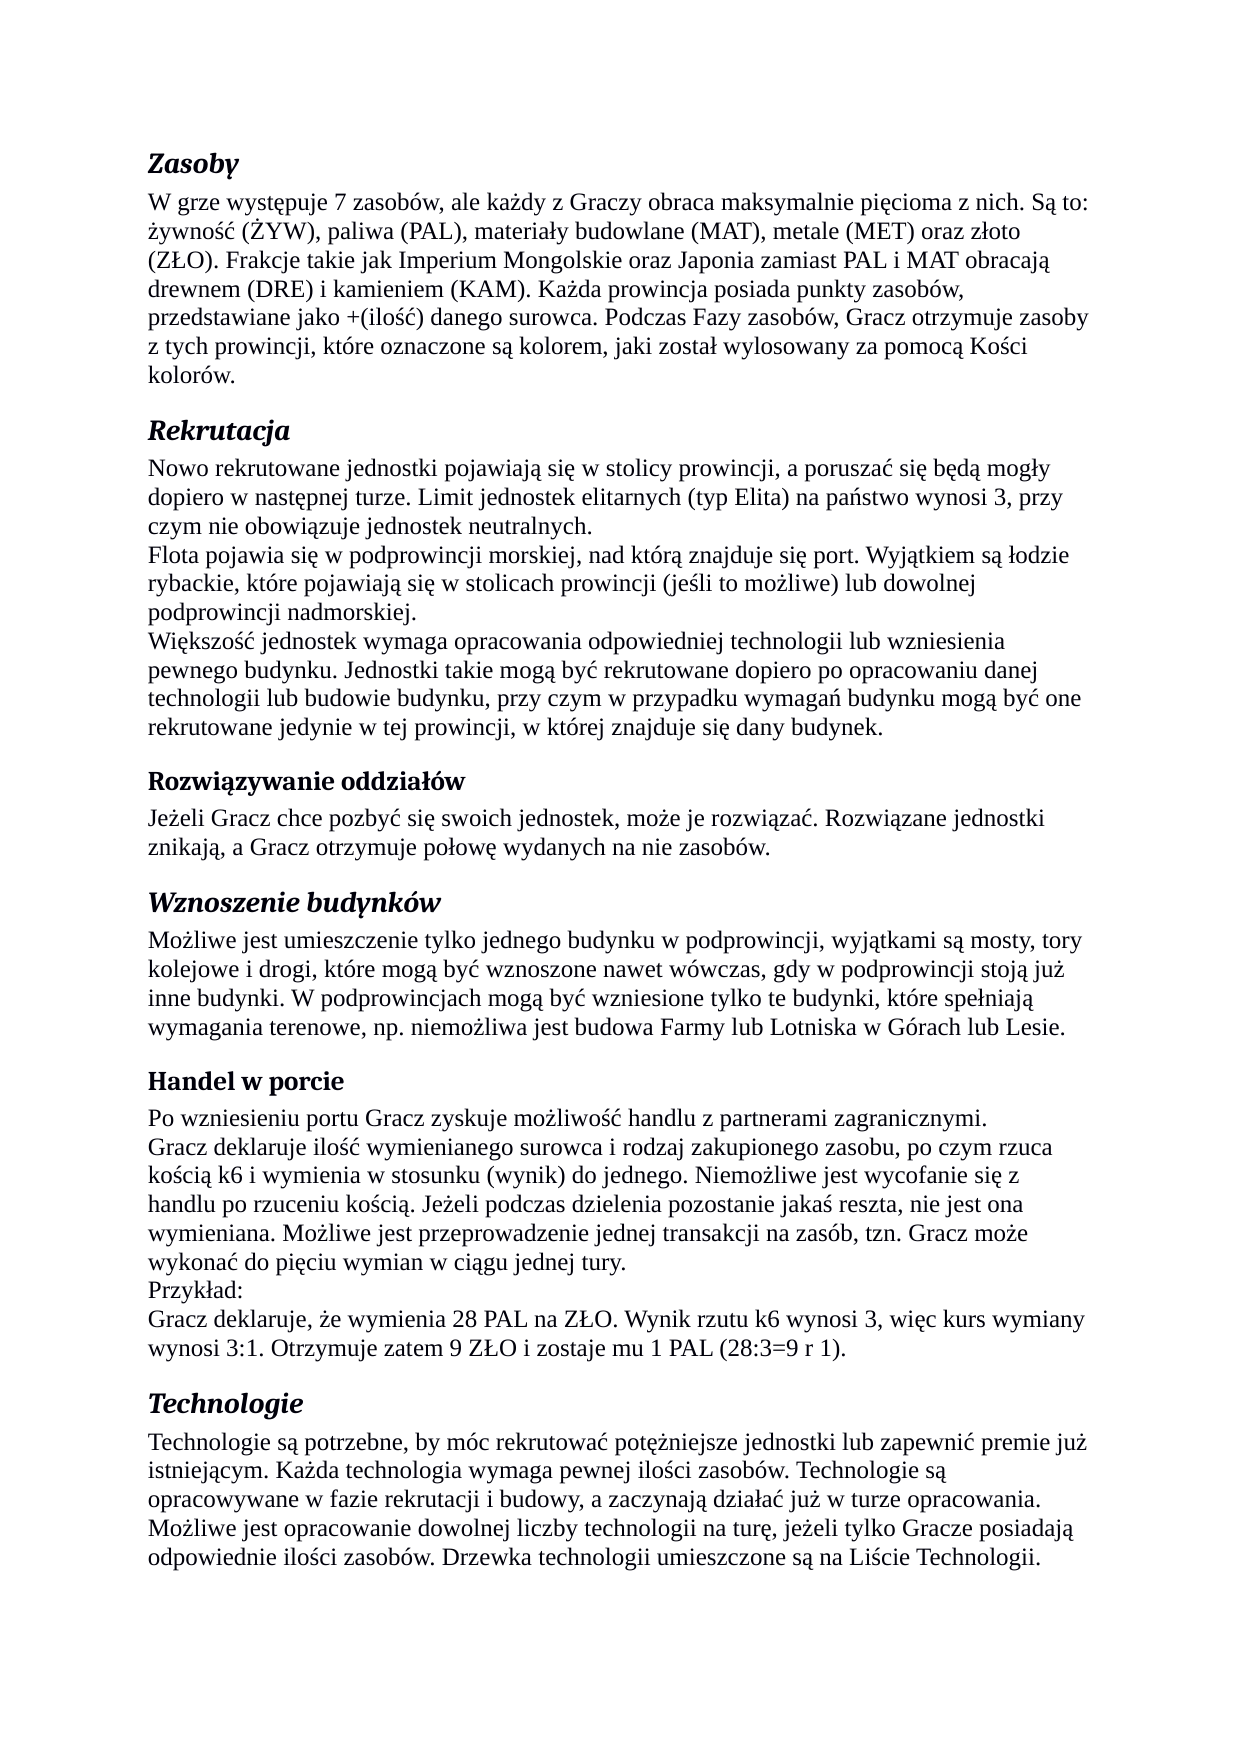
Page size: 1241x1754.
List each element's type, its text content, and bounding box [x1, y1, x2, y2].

text Nowo rekrutowane jednostki pojawiają się w stolicy prowincji, a poruszać się będą mogły dopiero w następnej turze. Limit jednostek elitarnych (typ Elita) na państwo wynosi 3, przy czym nie obowiązuje jednostek neutralnych. [148, 453, 1093, 540]
text Gracz deklaruje, że wymienia 28 PAL na ZŁO. Wynik rzutu k6 wynosi 3, więc kurs wymiany wynosi 3:1. Otrzymuje zatem 9 ZŁO i zostaje mu 1 PAL (28:3=9 r 1). [148, 1304, 1093, 1362]
text Przykład: [148, 1276, 1093, 1304]
subtitle Wznoszenie budynków [148, 886, 1093, 919]
subtitle Rozwiązywanie oddziałów [148, 766, 1093, 797]
text W grze występuje 7 zasobów, ale każdy z Graczy obraca maksymalnie pięcioma z nich. Są to: żywność (ŻYW), paliwa (PAL), materiały budowlane (MAT), metale (MET) oraz złoto (ZŁO). Frakcje takie jak Imperium Mongolskie oraz Japonia zamiast PAL i MAT obracają drewnem (DRE) i kamieniem (KAM). Każda prowincja posiada punkty zasobów, przedstawiane jako +(ilość) danego surowca. Podczas Fazy zasobów, Gracz otrzymuje zasoby z tych prowincji, które oznaczone są kolorem, jaki został wylosowany za pomocą Kości kolorów. [148, 187, 1093, 389]
subtitle Rekrutacja [148, 414, 1093, 447]
text Flota pojawia się w podprowincji morskiej, nad którą znajduje się port. Wyjątkiem są łodzie rybackie, które pojawiają się w stolicach prowincji (jeśli to możliwe) lub dowolnej podprowincji nadmorskiej. [148, 540, 1093, 626]
text Po wzniesieniu portu Gracz zyskuje możliwość handlu z partnerami zagranicznymi. [148, 1103, 1093, 1132]
subtitle Zasoby [148, 148, 1093, 181]
text Gracz deklaruje ilość wymienianego surowca i rodzaj zakupionego zasobu, po czym rzuca kością k6 i wymienia w stosunku (wynik) do jednego. Niemożliwe jest wycofanie się z handlu po rzuceniu kością. Jeżeli podczas dzielenia pozostanie jakaś reszta, nie jest ona wymieniana. Możliwe jest przeprowadzenie jednej transakcji na zasób, tzn. Gracz może wykonać do pięciu wymian w ciągu jednej tury. [148, 1132, 1093, 1276]
subtitle Technologie [148, 1387, 1093, 1420]
text Możliwe jest umieszczenie tylko jednego budynku w podprowincji, wyjątkami są mosty, tory kolejowe i drogi, które mogą być wznoszone nawet wówczas, gdy w podprowincji stoją już inne budynki. W podprowincjach mogą być wzniesione tylko te budynki, które spełniają wymagania terenowe, np. niemożliwa jest budowa Farmy lub Lotniska w Górach lub Lesie. [148, 926, 1093, 1041]
text Większość jednostek wymaga opracowania odpowiedniej technologii lub wzniesienia pewnego budynku. Jednostki takie mogą być rekrutowane dopiero po opracowaniu danej technologii lub budowie budynku, przy czym w przypadku wymagań budynku mogą być one rekrutowane jedynie w tej prowincji, w której znajduje się dany budynek. [148, 626, 1093, 741]
text Technologie są potrzebne, by móc rekrutować potężniejsze jednostki lub zapewnić premie już istniejącym. Każda technologia wymaga pewnej ilości zasobów. Technologie są opracowywane w fazie rekrutacji i budowy, a zaczynają działać już w turze opracowania. Możliwe jest opracowanie dowolnej liczby technologii na turę, jeżeli tylko Gracze posiadają odpowiednie ilości zasobów. Drzewka technologii umieszczone są na Liście Technologii. [148, 1427, 1093, 1570]
subtitle Handel w porcie [148, 1066, 1093, 1097]
text Jeżeli Gracz chce pozbyć się swoich jednostek, może je rozwiązać. Rozwiązane jednostki znikają, a Gracz otrzymuje połowę wydanych na nie zasobów. [148, 803, 1093, 861]
